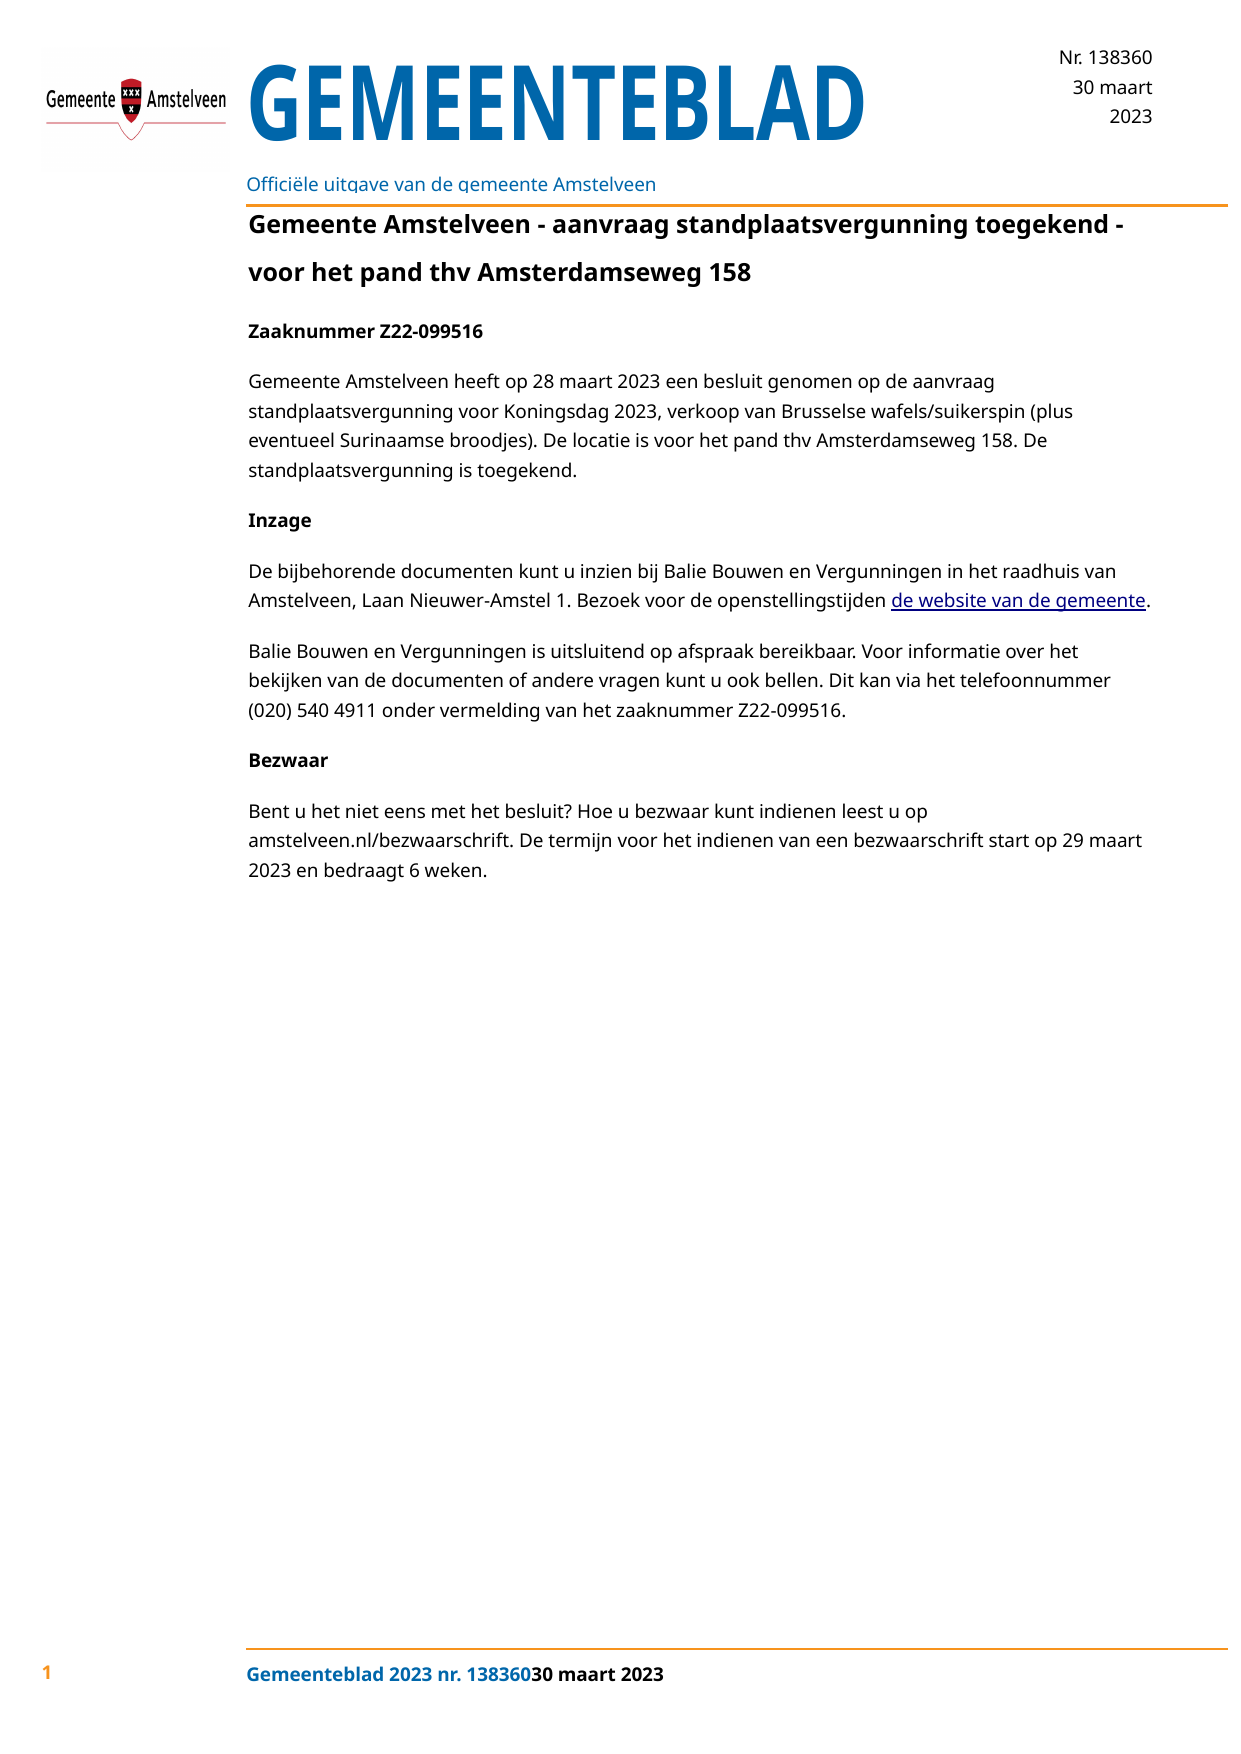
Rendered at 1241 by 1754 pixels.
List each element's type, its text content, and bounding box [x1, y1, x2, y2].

text Balie Bouwen en Vergunningen is uitsluitend op afspraak bereikbaar. Voor informatie over het bekijken van de documenten of andere vragen kunt u ook bellen. Dit kan via het telefoonnummer (020) 540 4911 onder vermelding van het zaaknummer Z22-099516. [248, 638, 1152, 723]
text Zaaknummer Z22-099516 [248, 318, 1152, 344]
text Bent u het niet eens met het besluit? Hoe u bezwaar kunt indienen leest u op amstelveen.nl/bezwaarschrift. De termijn voor het indienen van een bezwaarschrift start op 29 maart 2023 en bedraagt 6 weken. [248, 798, 1152, 883]
picture [41, 47, 231, 172]
text Gemeente Amstelveen heeft op 28 maart 2023 een besluit genomen op de aanvraag standplaatsvergunning voor Koningsdag 2023, verkoop van Brusselse wafels/suikerspin (plus eventueel Surinaamse broodjes). De locatie is voor het pand thv Amsterdamseweg 158. De standplaatsvergunning is toegekend. [248, 368, 1152, 483]
text Bezwaar [248, 747, 1152, 773]
text Inzage [248, 507, 1152, 533]
text Gemeente Amstelveen - aanvraag standplaatsvergunning toegekend - voor het pand thv Amsterdamseweg 158 [248, 207, 1152, 288]
text De bijbehorende documenten kunt u inzien bij Balie Bouwen en Vergunningen in het raadhuis van Amstelveen, Laan Nieuwer-Amstel 1. Bezoek voor de openstellingstijden de website van de gemeente. [248, 558, 1152, 613]
